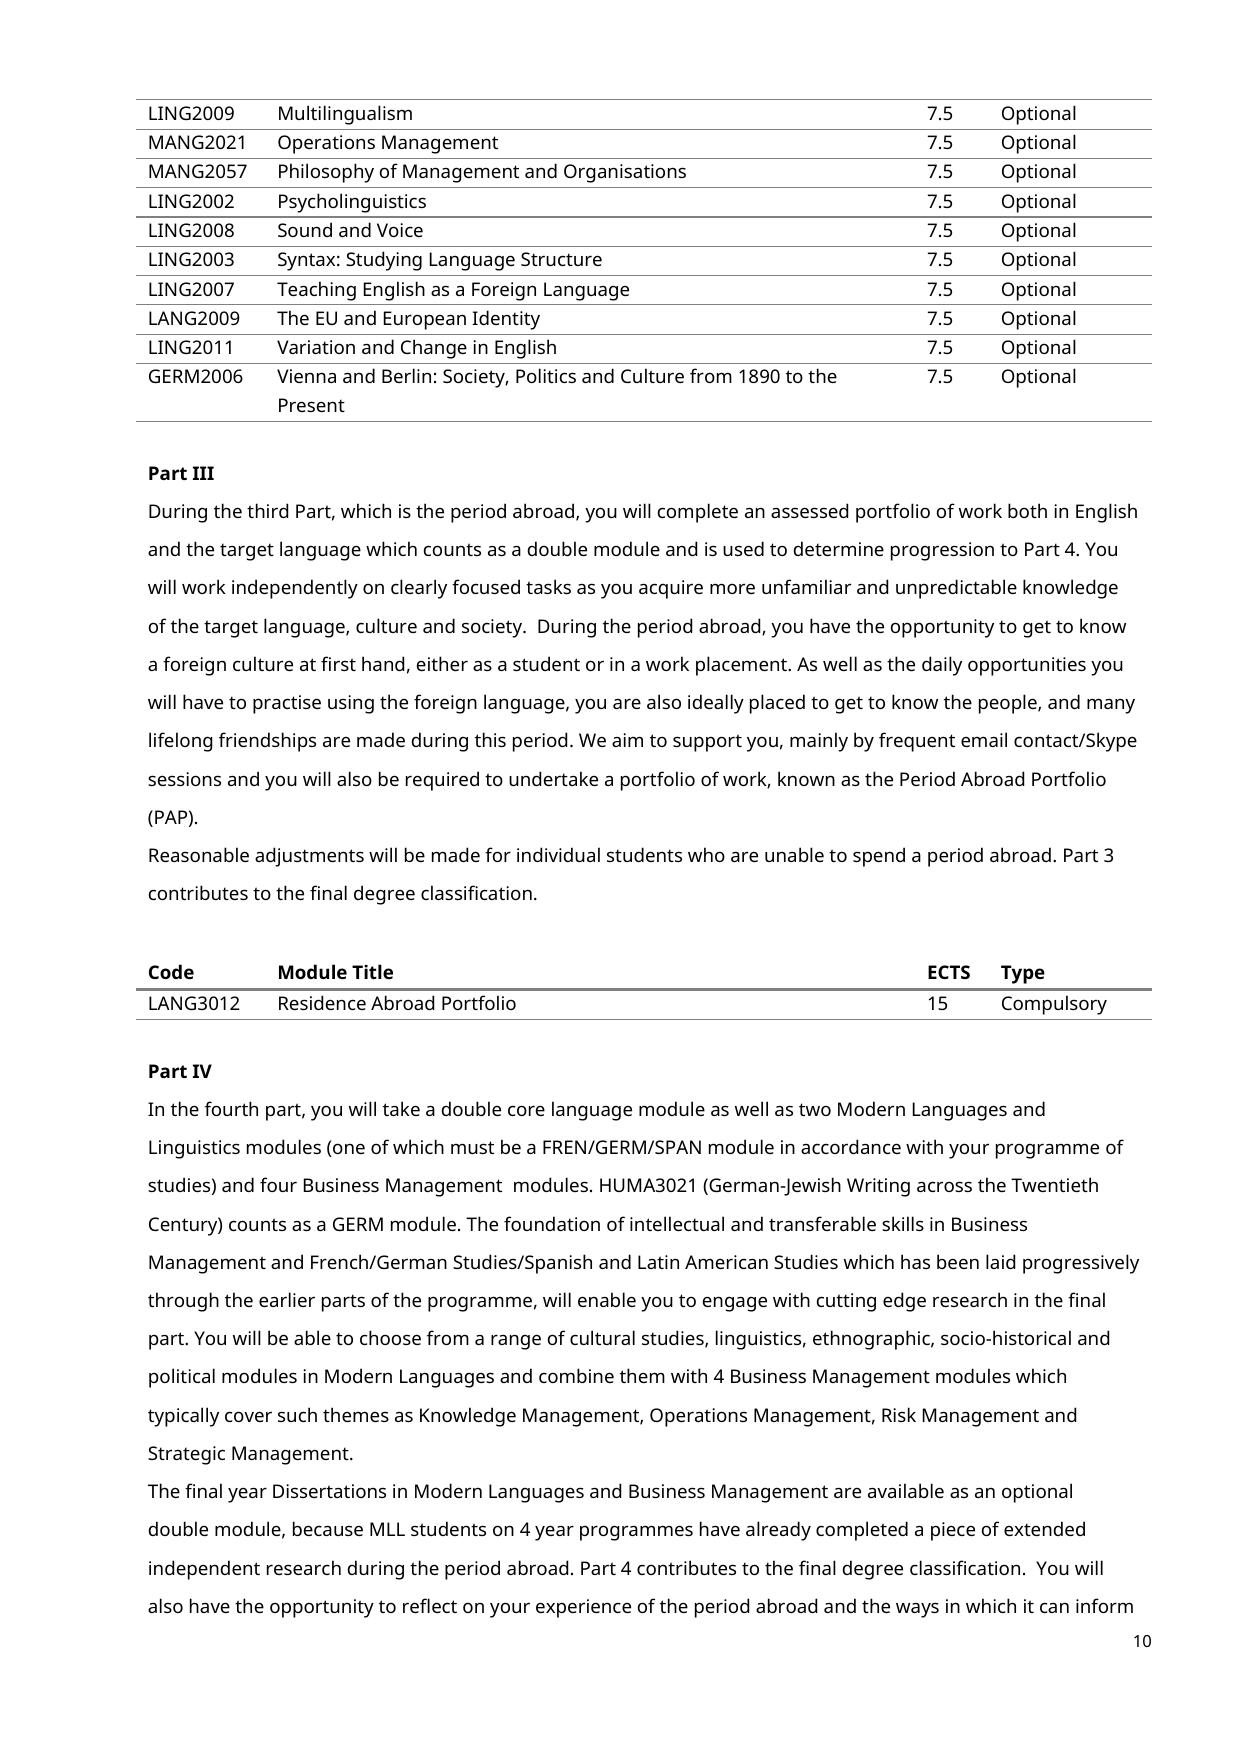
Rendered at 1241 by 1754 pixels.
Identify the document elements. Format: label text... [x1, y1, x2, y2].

table_cell Teaching English as a Foreign Language [266, 276, 916, 304]
table_cell ECTS [916, 959, 989, 987]
table_cell 15 [916, 991, 989, 1019]
table_cell Optional [989, 276, 1152, 304]
table_cell LING2011 [136, 335, 266, 363]
table_cell 7.5 [916, 305, 989, 333]
table_cell Vienna and Berlin: Society, Politics and Culture from 1890 to the Present [266, 364, 916, 421]
table_cell GERM2006 [136, 364, 266, 421]
table_cell Multilingualism [266, 100, 916, 128]
table_cell Part IV In the fourth part, you will take a double core language module as well as two Modern Languages and Linguistics modules (one of which must be a FREN/GERM/SPAN module in accordance with your programme of studies) and four Business Management modules. HUMA3021 (German-Jewish Writing across the Twentieth Century) counts as a GERM module. The foundation of intellectual and transferable skills in Business Management and French/German Studies/Spanish and Latin American Studies which has been laid progressively through the earlier parts of the programme, will enable you to engage with cutting edge research in the final part. You will be able to choose from a range of cultural studies, linguistics, ethnographic, socio-historical and political modules in Modern Languages and combine them with 4 Business Management modules which typically cover such themes as Knowledge Management, Operations Management, Risk Management and Strategic Management. The final year Dissertations in Modern Languages and Business Management are available as an optional double module, because MLL students on 4 year programmes have already completed a piece of extended independent research during the period abroad. Part 4 contributes to the final degree classification. You will also have the opportunity to reflect on your experience of the period abroad and the ways in which it can inform [136, 1020, 1152, 1619]
table_cell LANG2009 [136, 305, 266, 333]
table_cell MANG2021 [136, 130, 266, 158]
table_cell 7.5 [916, 218, 989, 246]
table_cell Sound and Voice [266, 218, 916, 246]
table_cell Optional [989, 364, 1152, 421]
table_cell 7.5 [916, 247, 989, 275]
table_cell Compulsory [989, 991, 1152, 1019]
table_cell 7.5 [916, 364, 989, 421]
table_cell Philosophy of Management and Organisations [266, 159, 916, 187]
table_cell LING2002 [136, 188, 266, 216]
table_cell Variation and Change in English [266, 335, 916, 363]
table_cell Code [136, 959, 266, 987]
table_cell 7.5 [916, 335, 989, 363]
table_cell Optional [989, 335, 1152, 363]
table_cell Optional [989, 247, 1152, 275]
table_cell 7.5 [916, 188, 989, 216]
table_cell Operations Management [266, 130, 916, 158]
table_cell Optional [989, 188, 1152, 216]
table_cell 7.5 [916, 100, 989, 128]
table_cell Syntax: Studying Language Structure [266, 247, 916, 275]
table_cell Optional [989, 130, 1152, 158]
table_cell Optional [989, 159, 1152, 187]
table_cell 7.5 [916, 159, 989, 187]
table_cell Module Title [266, 959, 916, 987]
table_cell Psycholinguistics [266, 188, 916, 216]
table_cell LING2009 [136, 100, 266, 128]
table_cell 7.5 [916, 276, 989, 304]
table_cell The EU and European Identity [266, 305, 916, 333]
table_cell Type [989, 959, 1152, 987]
table_cell Optional [989, 100, 1152, 128]
table_cell LANG3012 [136, 991, 266, 1019]
table_cell Residence Abroad Portfolio [266, 991, 916, 1019]
table_cell LING2003 [136, 247, 266, 275]
table_cell Optional [989, 218, 1152, 246]
table_cell Part III During the third Part, which is the period abroad, you will complete an assessed portfolio of work both in English and the target language which counts as a double module and is used to determine progression to Part 4. You will work independently on clearly focused tasks as you acquire more unfamiliar and unpredictable knowledge of the target language, culture and society. During the period abroad, you have the opportunity to get to know a foreign culture at first hand, either as a student or in a work placement. As well as the daily opportunities you will have to practise using the foreign language, you are also ideally placed to get to know the people, and many lifelong friendships are made during this period. We aim to support you, mainly by frequent email contact/Skype sessions and you will also be required to undertake a portfolio of work, known as the Period Abroad Portfolio (PAP). Reasonable adjustments will be made for individual students who are unable to spend a period abroad. Part 3 contributes to the final degree classification. [136, 422, 1152, 959]
table_cell 7.5 [916, 130, 989, 158]
table_cell Optional [989, 305, 1152, 333]
table_cell MANG2057 [136, 159, 266, 187]
table_cell LING2008 [136, 218, 266, 246]
table_cell LING2007 [136, 276, 266, 304]
